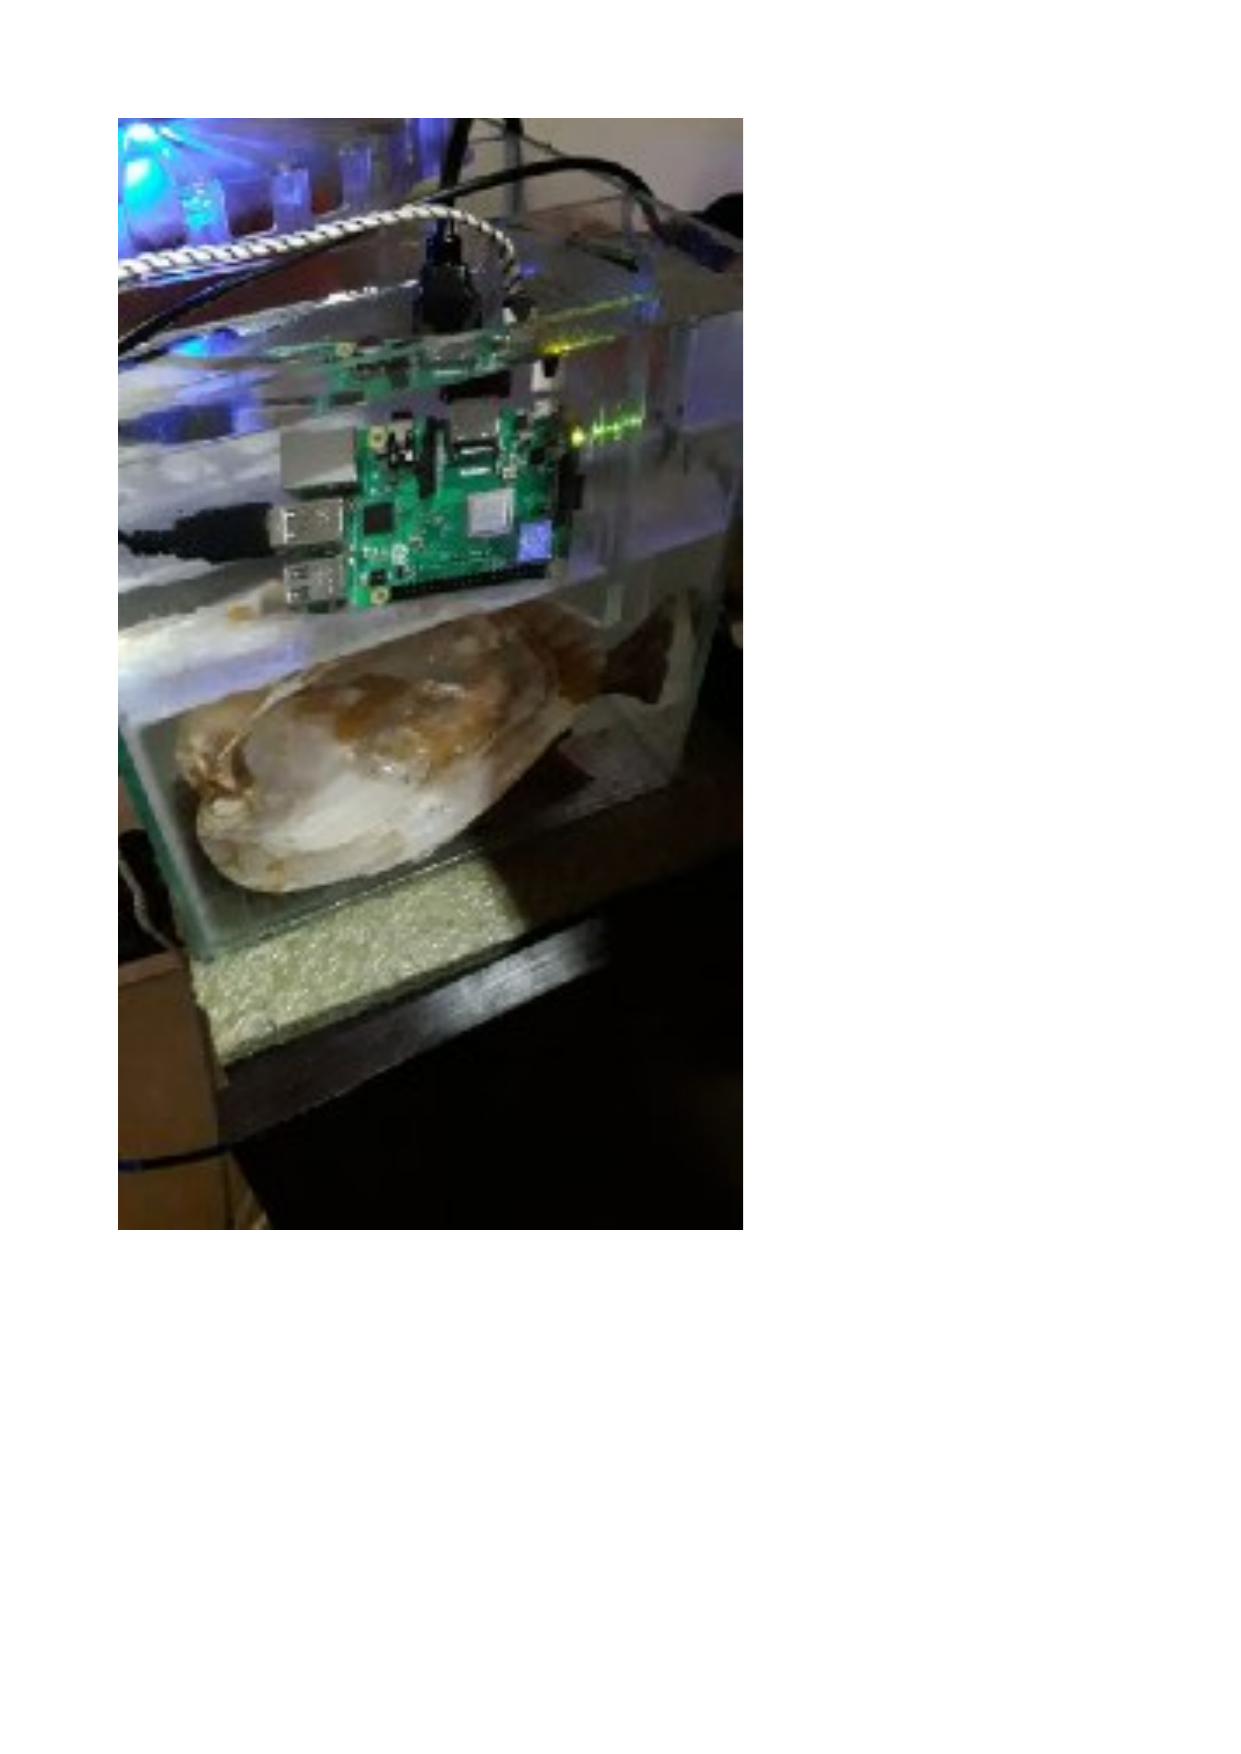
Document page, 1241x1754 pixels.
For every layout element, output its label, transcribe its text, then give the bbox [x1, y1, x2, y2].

picture [118, 118, 744, 1230]
text probar el aceite con otros circuitos como un arduino (uno que de respuesta con un led motor sonido etc..) se probo con esp8266 por lo que no nesitava mucho espacio ni mucho aceite y tenia un led y luego con una raspberry pi y se conecto a un televisor y su funcionamiento fue el mismo mejoro la temperatura enormemente de 30 ° C aproximadamente y lo normal es 52 ° C [744, 118, 1122, 1229]
